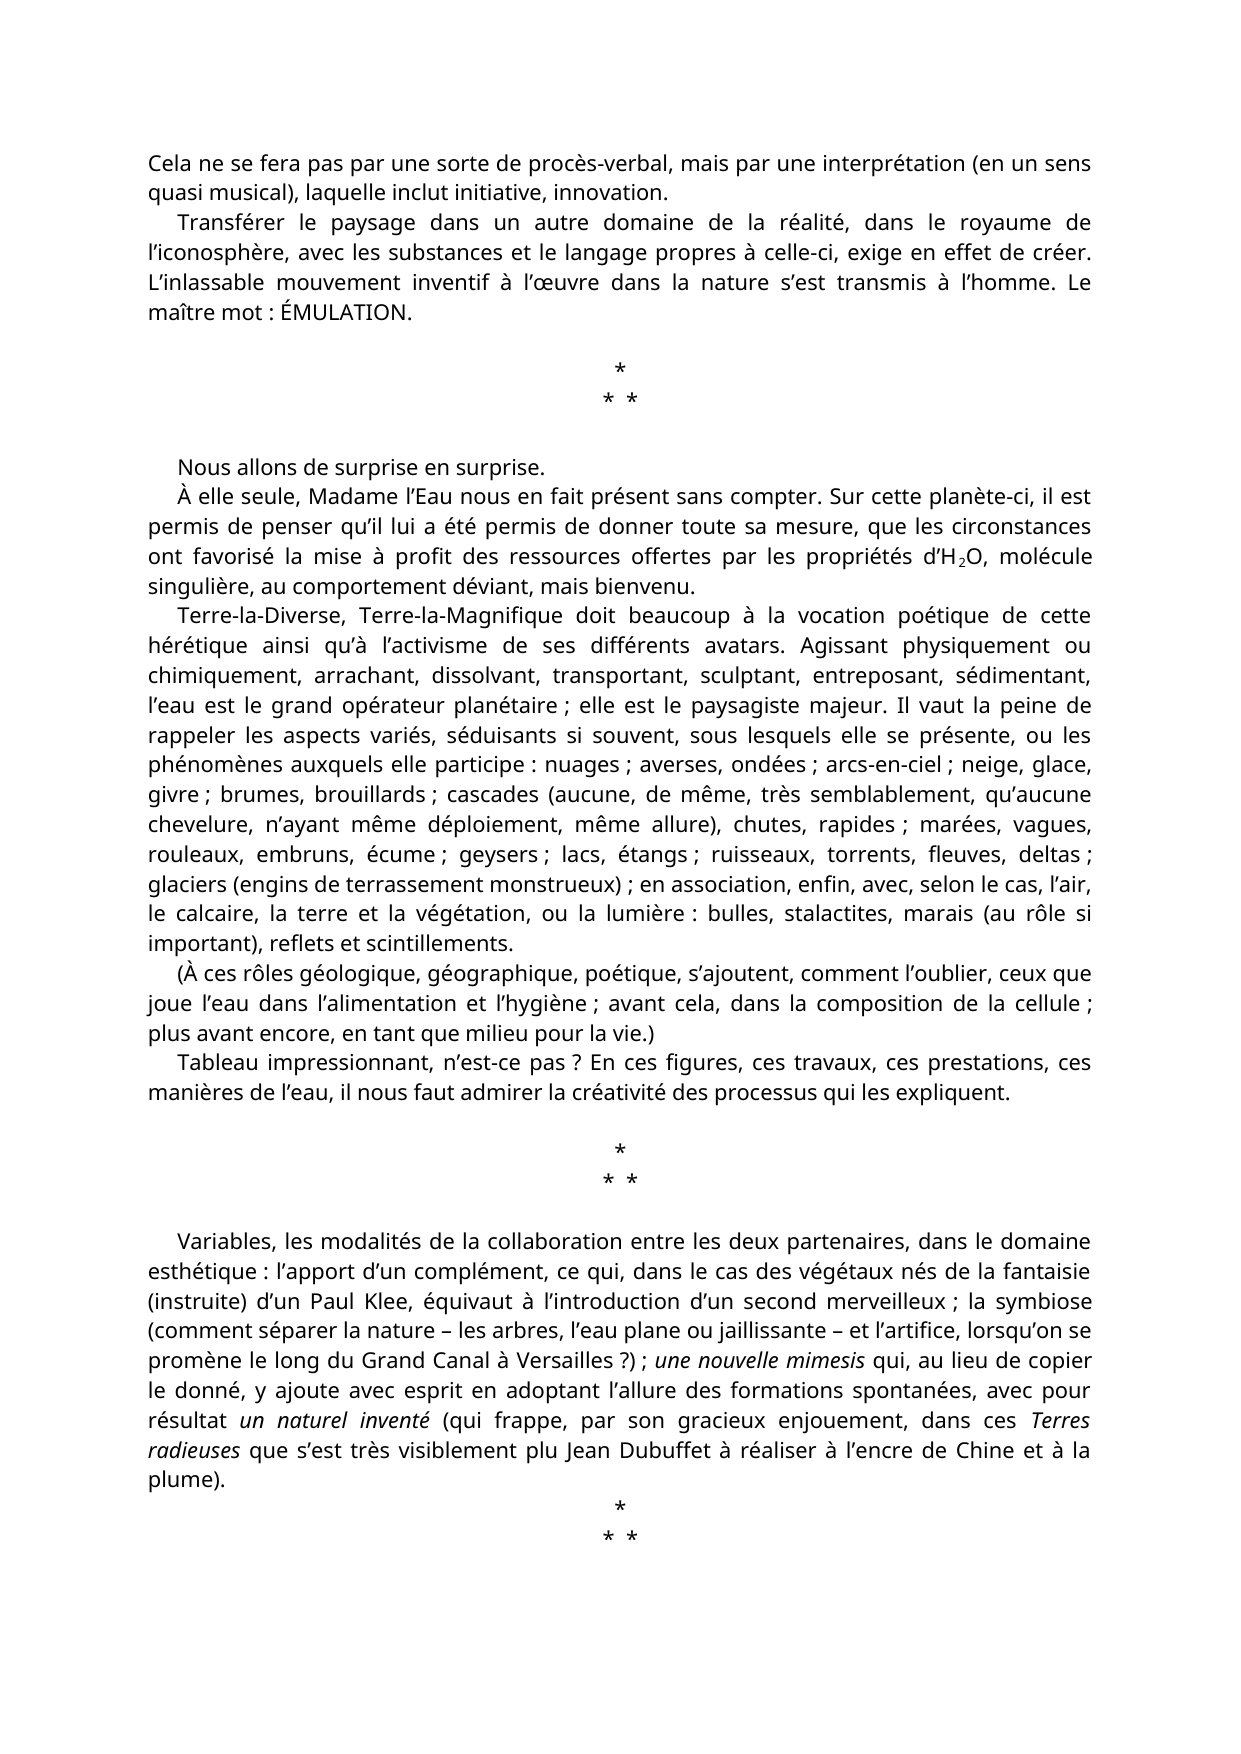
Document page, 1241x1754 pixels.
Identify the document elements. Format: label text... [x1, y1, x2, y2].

text * * [148, 1166, 1093, 1196]
text Variables, les modalités de la collaboration entre les deux partenaires, dans le domaine esthétique : l’apport d’un complément, ce qui, dans le cas des végétaux nés de la fantaisie (instruite) d’un Paul Klee, équivaut à l’introduction d’un second merveilleux ; la symbiose (comment séparer la nature – les arbres, l’eau plane ou jaillissante – et l’artifice, lorsqu’on se promène le long du Grand Canal à Versailles ?) ; une nouvelle mimesis qui, au lieu de copier le donné, y ajoute avec esprit en adoptant l’allure des formations spontanées, avec pour résultat un naturel inventé (qui frappe, par son gracieux enjouement, dans ces Terres radieuses que s’est très visiblement plu Jean Dubuffet à réaliser à l’encre de Chine et à la plume). [148, 1226, 1093, 1494]
text Terre-la-Diverse, Terre-la-Magnifique doit beaucoup à la vocation poétique de cette hérétique ainsi qu’à l’activisme de ses différents avatars. Agissant physiquement ou chimiquement, arrachant, dissolvant, transportant, sculptant, entreposant, sédimentant, l’eau est le grand opérateur planétaire ; elle est le paysagiste majeur. Il vaut la peine de rappeler les aspects variés, séduisants si souvent, sous lesquels elle se présente, ou les phénomènes auxquels elle participe : nuages ; averses, ondées ; arcs-en-ciel ; neige, glace, givre ; brumes, brouillards ; cascades (aucune, de même, très semblablement, qu’aucune chevelure, n’ayant même déploiement, même allure), chutes, rapides ; marées, vagues, rouleaux, embruns, écume ; geysers ; lacs, étangs ; ruisseaux, torrents, fleuves, deltas ; glaciers (engins de terrassement monstrueux) ; en association, enfin, avec, selon le cas, l’air, le calcaire, la terre et la végétation, ou la lumière : bulles, stalactites, marais (au rôle si important), reflets et scintillements. [148, 600, 1093, 958]
text Tableau impressionnant, n’est-ce pas ? En ces figures, ces travaux, ces prestations, ces manières de l’eau, il nous faut admirer la créativité des processus qui les expliquent. [148, 1047, 1093, 1107]
text Nous allons de surprise en surprise. [148, 451, 1093, 481]
text * * [148, 386, 1093, 416]
text Transférer le paysage dans un autre domaine de la réalité, dans le royaume de l’iconosphère, avec les substances et le langage propres à celle-ci, exige en effet de créer. L’inlassable mouvement inventif à l’œuvre dans la nature s’est transmis à l’homme. Le maître mot : ÉMULATION. [148, 207, 1093, 326]
text * * [148, 1524, 1093, 1554]
text À elle seule, Madame l’Eau nous en fait présent sans compter. Sur cette planète-ci, il est permis de penser qu’il lui a été permis de donner toute sa mesure, que les circonstances ont favorisé la mise à profit des ressources offertes par les propriétés d’H2O, molécule singulière, au comportement déviant, mais bienvenu. [148, 481, 1093, 600]
text (À ces rôles géologique, géographique, poétique, s’ajoutent, comment l’oublier, ceux que joue l’eau dans l’alimentation et l’hygiène ; avant cela, dans la composition de la cellule ; plus avant encore, en tant que milieu pour la vie.) [148, 958, 1093, 1047]
text * [148, 1137, 1093, 1166]
text Cela ne se fera pas par une sorte de procès-verbal, mais par une interprétation (en un sens quasi musical), laquelle inclut initiative, innovation. [148, 148, 1093, 207]
text * [148, 1494, 1093, 1524]
text * [148, 356, 1093, 386]
